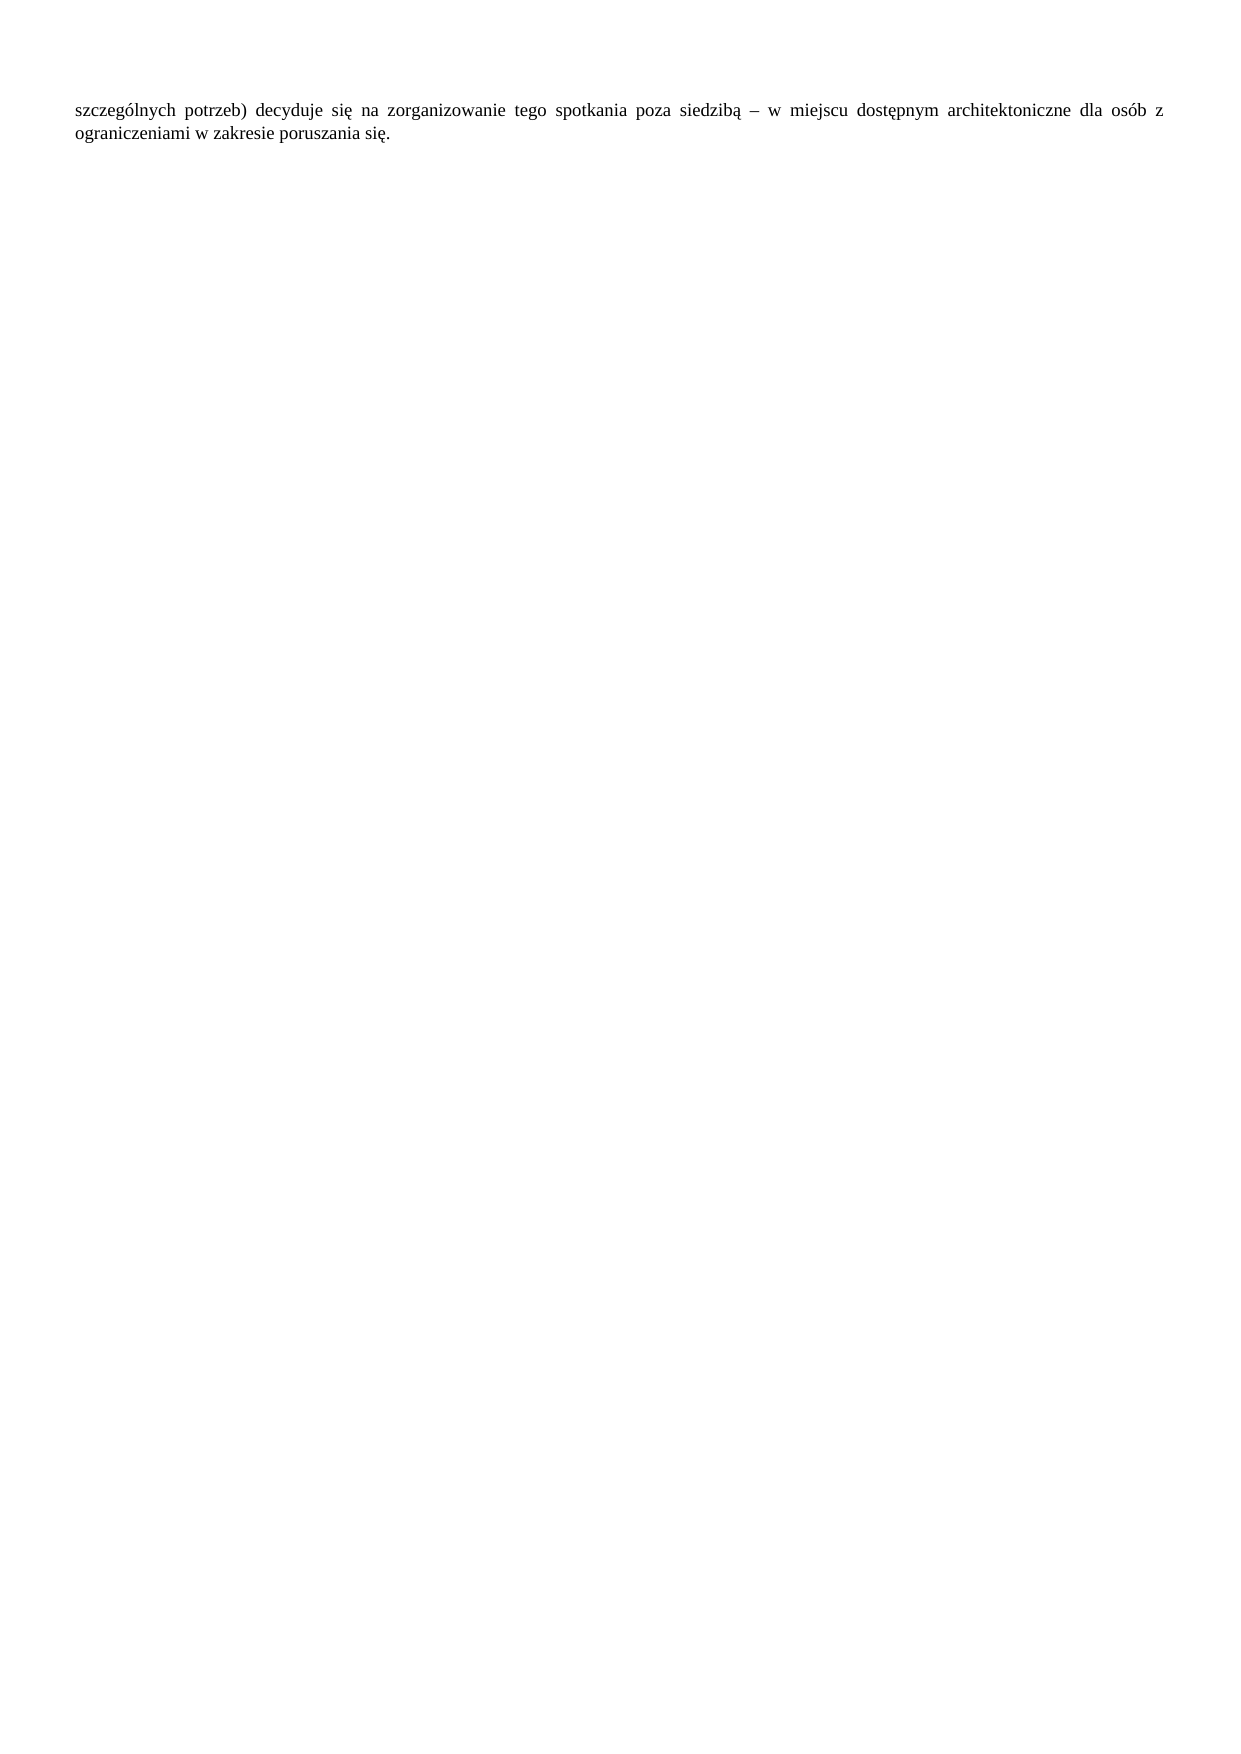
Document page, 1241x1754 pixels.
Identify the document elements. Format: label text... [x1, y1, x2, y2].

text szczególnych potrzeb) decyduje się na zorganizowanie tego spotkania poza siedzibą – w miejscu dostępnym architektoniczne dla osób z ograniczeniami w zakresie poruszania się. [75, 99, 1165, 143]
